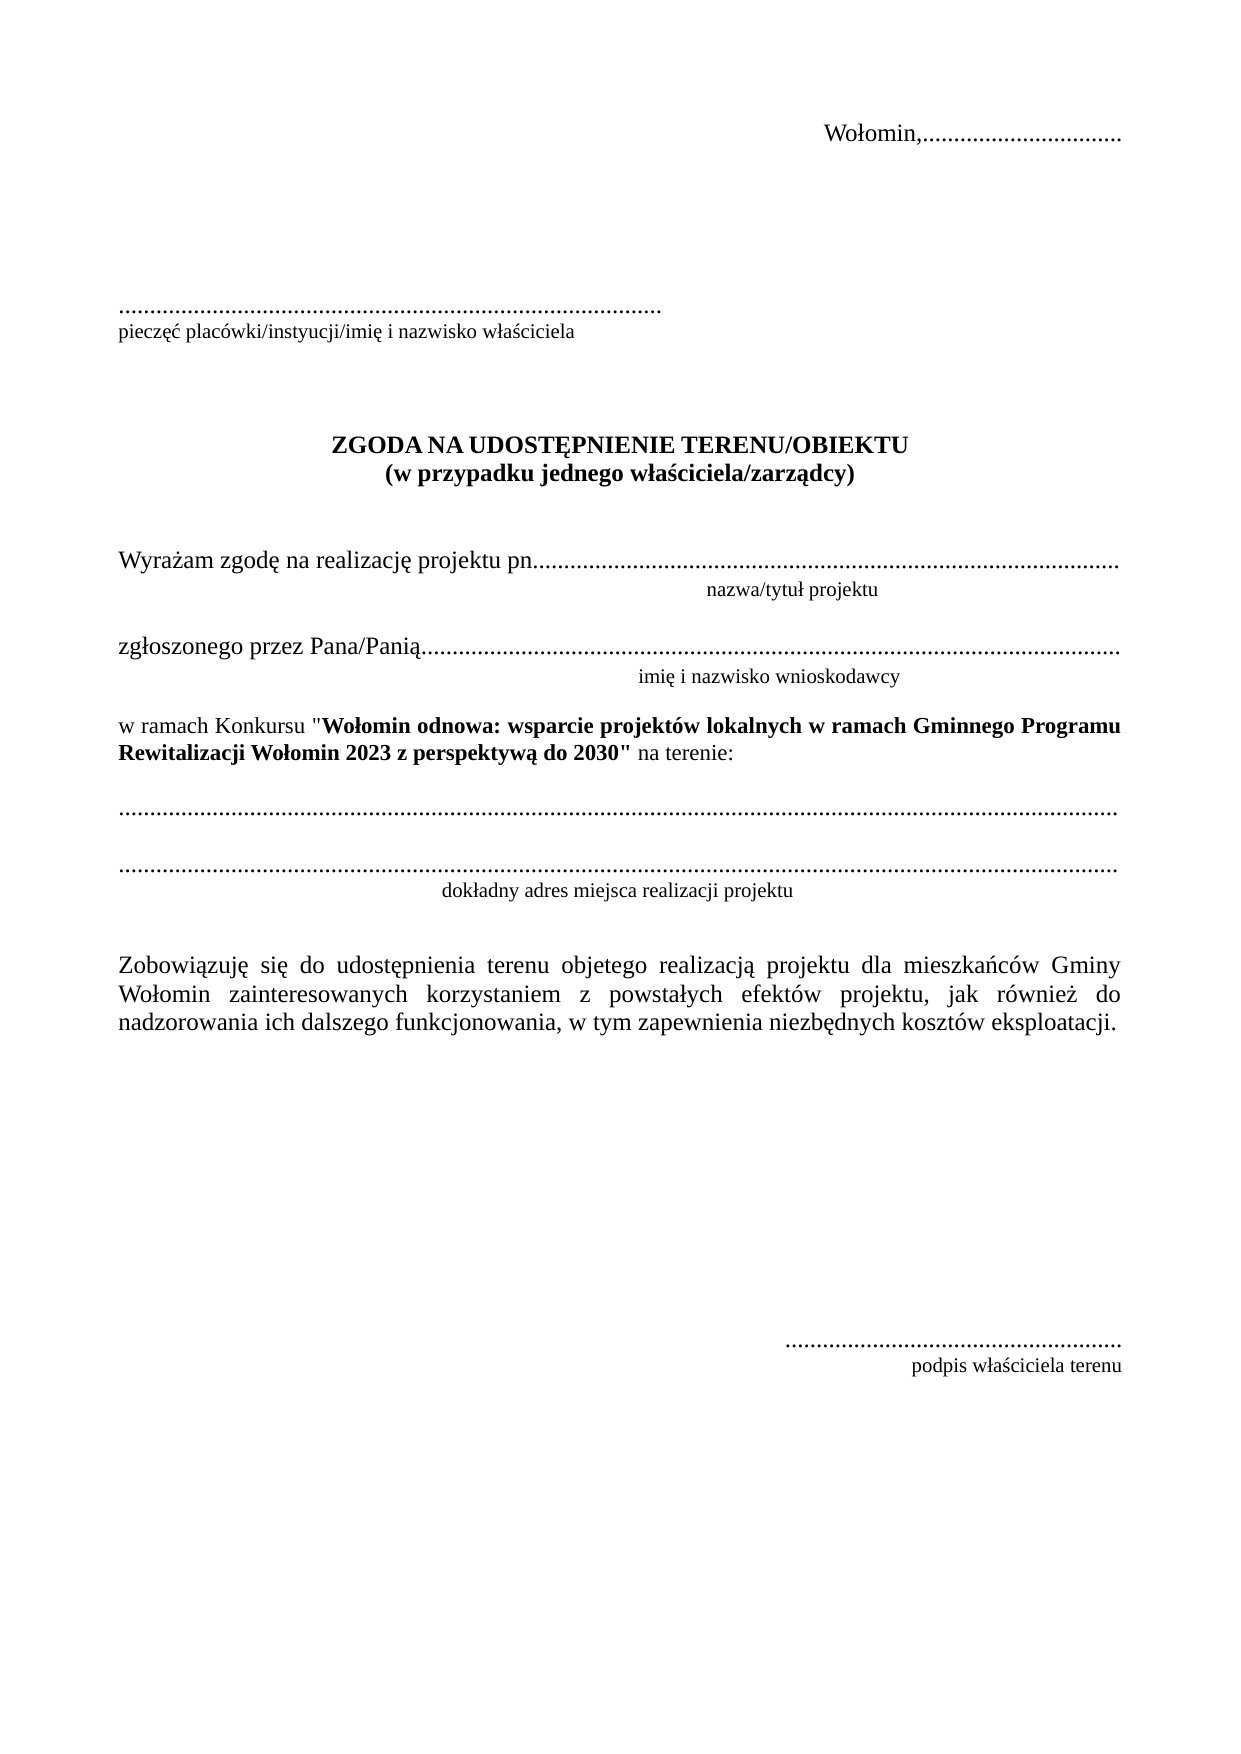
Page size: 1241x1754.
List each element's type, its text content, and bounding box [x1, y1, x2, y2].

text Wołomin,................................ [118, 118, 1122, 147]
text pieczęć placówki/instyucji/imię i nazwisko właściciela [118, 319, 1122, 343]
text ................................................................................................................................................................ [118, 792, 1122, 820]
text w ramach Konkursu "Wołomin odnowa: wsparcie projektów lokalnych w ramach Gminnego Programu Rewitalizacji Wołomin 2023 z perspektywą do 2030" na terenie: [118, 712, 1122, 765]
text Zobowiązuję się do udostępnienia terenu objetego realizacją projektu dla mieszkańców Gminy Wołomin zainteresowanych korzystaniem z powstałych efektów projektu, jak również do nadzorowania ich dalszego funkcjonowania, w tym zapewnienia niezbędnych kosztów eksploatacji. [118, 950, 1122, 1036]
text dokładny adres miejsca realizacji projektu [118, 878, 1122, 902]
text ................................................................................................................................................................ [118, 820, 1122, 878]
text Wyrażam zgodę na realizację projektu pn.............................................................................................. [118, 545, 1122, 573]
text zgłoszonego przez Pana/Panią................................................................................................................ imię i nazwisko wnioskodawcy [118, 631, 1122, 688]
text podpis właściciela terenu [118, 1352, 1122, 1377]
text ...................................................... [118, 1324, 1122, 1352]
text (w przypadku jednego właściciela/zarządcy) [118, 458, 1122, 487]
text ....................................................................................... [118, 291, 1122, 319]
text ZGODA NA UDOSTĘPNIENIE TERENU/OBIEKTU [118, 430, 1122, 458]
text nazwa/tytuł projektu [118, 573, 1122, 602]
